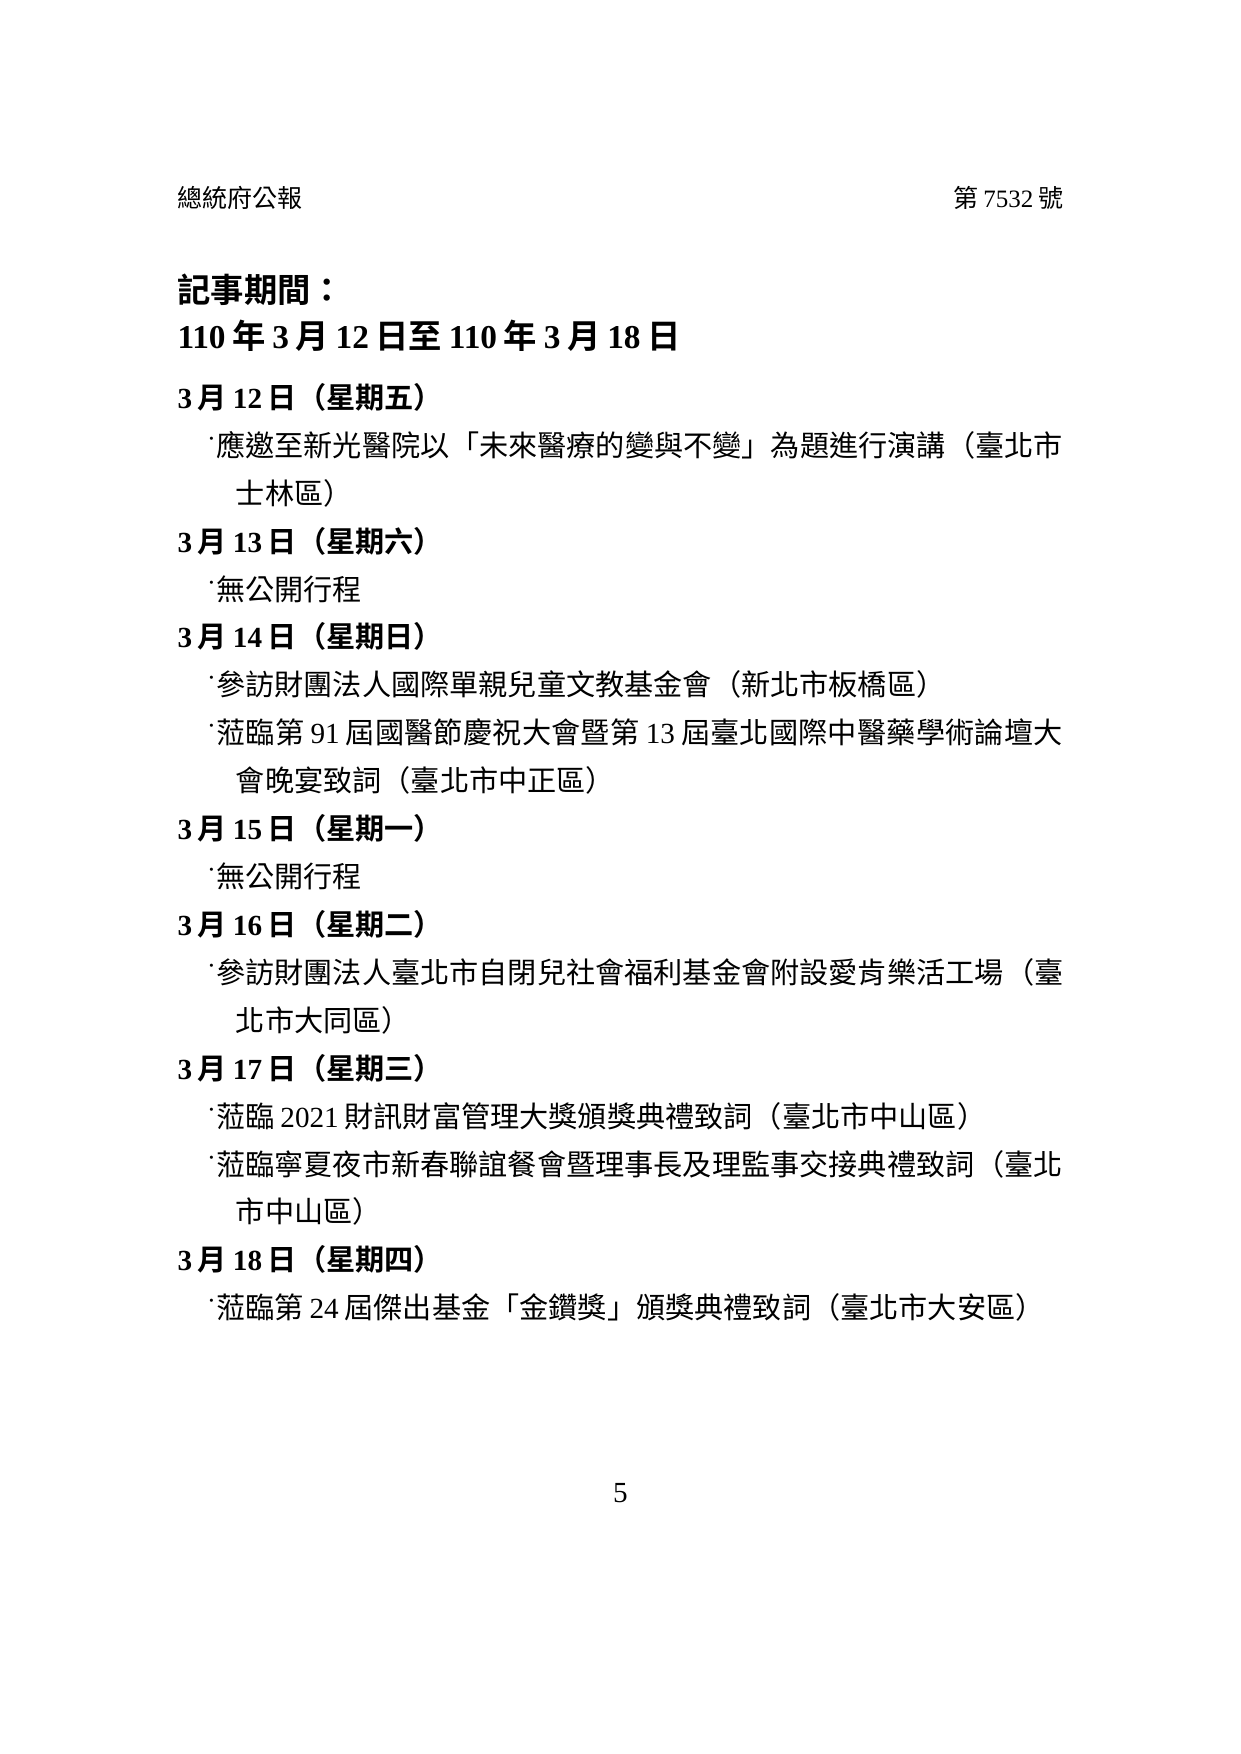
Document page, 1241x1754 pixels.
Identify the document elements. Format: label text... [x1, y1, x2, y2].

text ˙參訪財團法人臺北市自閉兒社會福利基金會附設愛肯樂活工場（臺北市大同區） [206, 945, 1063, 1041]
text 3月13日（星期六） [177, 514, 1063, 562]
text 3月15日（星期一） [177, 801, 1063, 849]
text ˙無公開行程 [206, 562, 1063, 609]
text 3月18日（星期四） [177, 1232, 1063, 1280]
text 3月17日（星期三） [177, 1041, 1063, 1089]
text 110年3月12日至110年3月18日 [177, 312, 1063, 357]
text ˙蒞臨第91屆國醫節慶祝大會暨第13屆臺北國際中醫藥學術論壇大會晚宴致詞（臺北市中正區） [206, 705, 1063, 801]
text ˙參訪財團法人國際單親兒童文教基金會（新北市板橋區） [206, 657, 1063, 705]
text ˙應邀至新光醫院以「未來醫療的變與不變」為題進行演講（臺北市士林區） [206, 418, 1063, 514]
text ˙蒞臨寧夏夜市新春聯誼餐會暨理事長及理監事交接典禮致詞（臺北市中山區） [206, 1137, 1063, 1232]
text 3月14日（星期日） [177, 609, 1063, 657]
text 3月12日（星期五） [177, 370, 1063, 418]
text ˙無公開行程 [206, 849, 1063, 897]
text ˙蒞臨2021財訊財富管理大獎頒獎典禮致詞（臺北市中山區） [206, 1089, 1063, 1137]
text 記事期間： [177, 266, 1063, 312]
text ˙蒞臨第24屆傑出基金「金鑽獎」頒獎典禮致詞（臺北市大安區） [206, 1280, 1063, 1328]
text 3月16日（星期二） [177, 897, 1063, 945]
